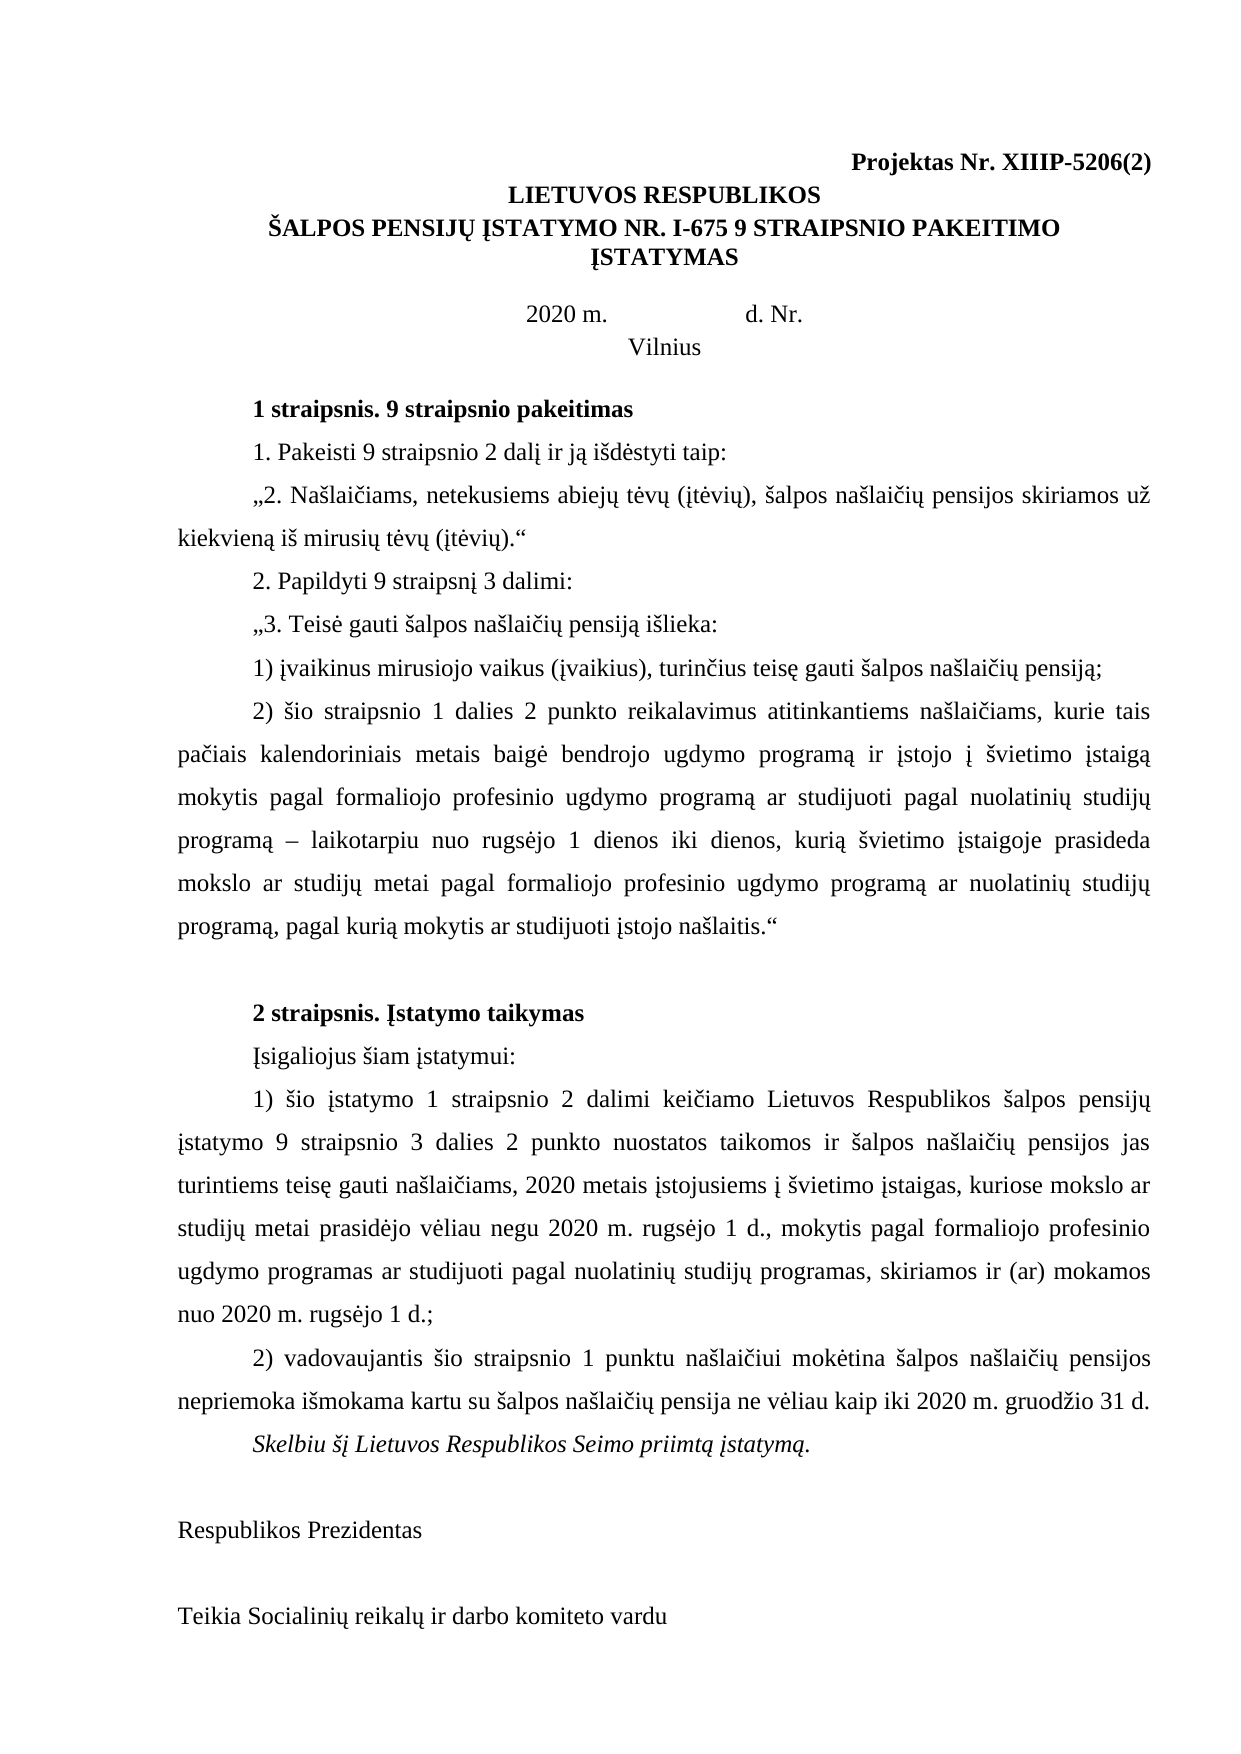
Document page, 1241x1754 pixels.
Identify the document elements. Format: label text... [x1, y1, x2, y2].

text ĮSTATYMAS [177, 242, 1152, 270]
text 1) įvaikinus mirusiojo vaikus (įvaikius), turinčius teisę gauti šalpos našlaičių pensiją; [177, 653, 1152, 681]
text 1. Pakeisti 9 straipsnio 2 dalį ir ją išdėstyti taip: [177, 437, 1152, 466]
text 2) vadovaujantis šio straipsnio 1 punktu našlaičiui mokėtina šalpos našlaičių pensijos nepriemoka išmokama kartu su šalpos našlaičių pensija ne vėliau kaip iki 2020 m. gruodžio 31 d. [177, 1343, 1152, 1414]
text 2) šio straipsnio 1 dalies 2 punkto reikalavimus atitinkantiems našlaičiams, kurie tais pačiais kalendoriniais metais baigė bendrojo ugdymo programą ir įstojo į švietimo įstaigą mokytis pagal formaliojo profesinio ugdymo programą ar studijuoti pagal nuolatinių studijų programą – laikotarpiu nuo rugsėjo 1 dienos iki dienos, kurią švietimo įstaigoje prasideda mokslo ar studijų metai pagal formaliojo profesinio ugdymo programą ar nuolatinių studijų programą, pagal kurią mokytis ar studijuoti įstojo našlaitis.“ [177, 696, 1152, 940]
text 2020 m. d. Nr. [177, 299, 1152, 328]
text 1) šio įstatymo 1 straipsnio 2 dalimi keičiamo Lietuvos Respublikos šalpos pensijų įstatymo 9 straipsnio 3 dalies 2 punkto nuostatos taikomos ir šalpos našlaičių pensijos jas turintiems teisę gauti našlaičiams, 2020 metais įstojusiems į švietimo įstaigas, kuriose mokslo ar studijų metai prasidėjo vėliau negu 2020 m. rugsėjo 1 d., mokytis pagal formaliojo profesinio ugdymo programas ar studijuoti pagal nuolatinių studijų programas, skiriamos ir (ar) mokamos nuo 2020 m. rugsėjo 1 d.; [177, 1084, 1152, 1328]
text 2. Papildyti 9 straipsnį 3 dalimi: [177, 566, 1152, 595]
text 2 straipsnis. Įstatymo taikymas [177, 998, 1152, 1026]
text Teikia Socialinių reikalų ir darbo komiteto vardu [177, 1601, 1152, 1630]
text 1 straipsnis. 9 straipsnio pakeitimas [177, 394, 1152, 423]
text LIETUVOS RESPUBLIKOS [177, 180, 1152, 209]
text Skelbiu šį Lietuvos Respublikos Seimo priimtą įstatymą. [177, 1429, 1152, 1458]
text Projektas Nr. XIIIP-5206(2) [177, 147, 1152, 176]
text Įsigaliojus šiam įstatymui: [177, 1041, 1152, 1069]
text Vilnius [177, 332, 1152, 361]
text Respublikos Prezidentas [177, 1515, 1152, 1544]
text ŠALPOS PENSIJŲ ĮSTATYMO NR. I-675 9 STRAIPSNIO PAKEITIMO [177, 213, 1152, 242]
text „2. Našlaičiams, netekusiems abiejų tėvų (įtėvių), šalpos našlaičių pensijos skiriamos už kiekvieną iš mirusių tėvų (įtėvių).“ [177, 480, 1152, 552]
text „3. Teisė gauti šalpos našlaičių pensiją išlieka: [177, 609, 1152, 638]
